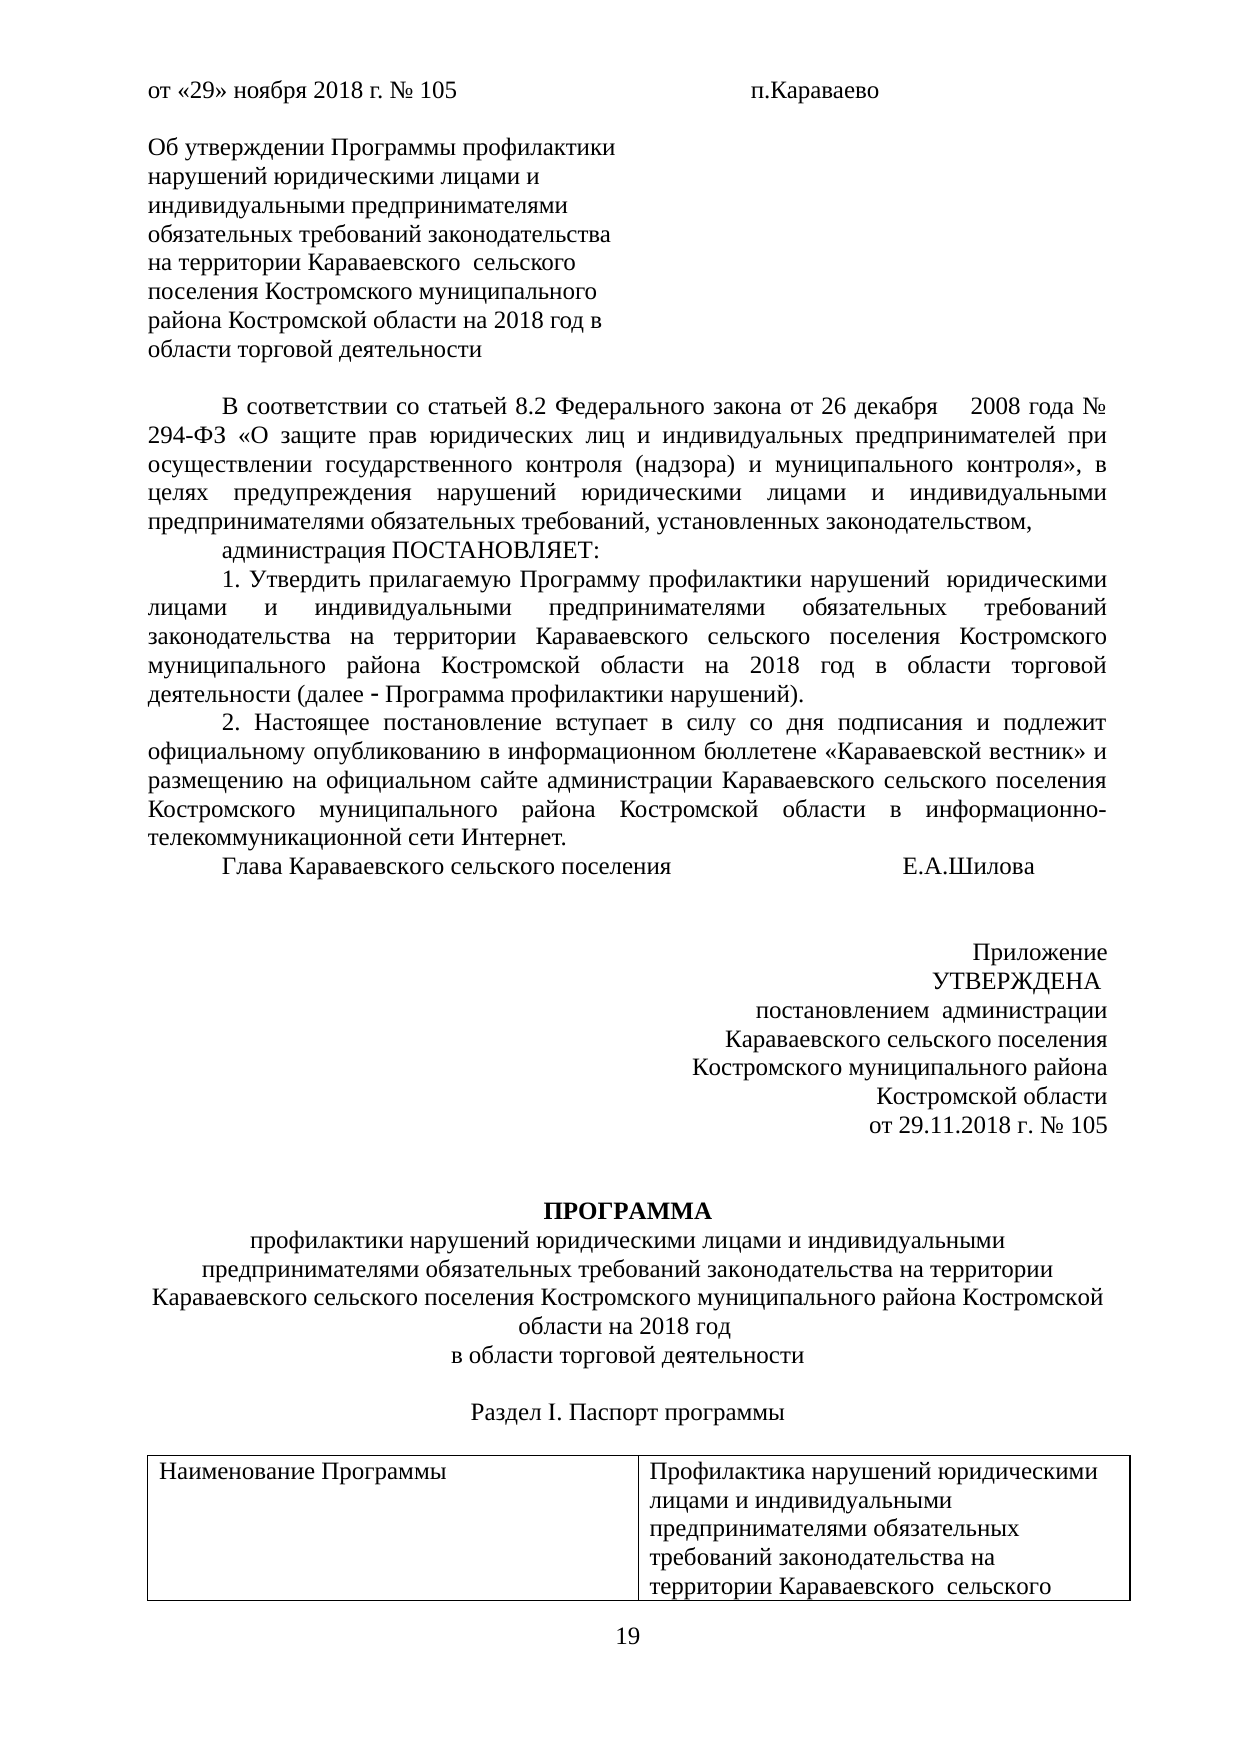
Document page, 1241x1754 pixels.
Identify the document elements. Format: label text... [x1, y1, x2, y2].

text Караваевского сельского поселения [148, 1024, 1107, 1052]
text от 29.11.2018 г. № 105 [148, 1110, 1107, 1139]
text Глава Караваевского сельского поселения Е.А.Шилова [148, 851, 1108, 880]
text Раздел . Паспорт программы [148, 1397, 1107, 1426]
text в области торговой деятельности [148, 1340, 1107, 1369]
text Костромского муниципального района [148, 1052, 1107, 1081]
table_header Профилактика нарушений юридическими лицами и индивидуальными предпринимателями обязательных требований законодательства на территории Караваевского сельского [639, 1456, 1129, 1600]
table_header Наименование Программы [148, 1456, 638, 1600]
text Костромской области [148, 1081, 1107, 1110]
text ПРОГРАММА [148, 1196, 1107, 1225]
text профилактики нарушений юридическими лицами и индивидуальными предпринимателями обязательных требований законодательства на территории Караваевского сельского поселения Костромского муниципального района Костромской области на 2018 год [148, 1225, 1107, 1340]
text от «29» ноября 2018 г. № 105 п.Караваево [148, 75, 1107, 104]
text постановлением администрации [148, 995, 1107, 1024]
text УТВЕРЖДЕНА [148, 966, 1107, 995]
text администрация ПОСТАНОВЛЯЕТ: [148, 535, 1108, 564]
text Приложение [148, 937, 1107, 966]
text 2. Настоящее постановление вступает в силу со дня подписания и подлежит официальному опубликованию в информационном бюллетене «Караваевской вестник» и размещению на официальном сайте администрации Караваевского сельского поселения Костромского муниципального района Костромской области в информационно-телекоммуникационной сети Интернет. [148, 707, 1108, 851]
text 1. Утвердить прилагаемую Программу профилактики нарушений юридическими лицами и индивидуальными предпринимателями обязательных требований законодательства на территории Караваевского сельского поселения Костромского муниципального района Костромской области на 2018 год в области торговой деятельности (далее  Программа профилактики нарушений). [148, 564, 1108, 707]
text В соответствии со статьей 8.2 Федерального закона от 26 декабря 2008 года № 294-ФЗ «О защите прав юридических лиц и индивидуальных предпринимателей при осуществлении государственного контроля (надзора) и муниципального контроля», в целях предупреждения нарушений юридическими лицами и индивидуальными предпринимателями обязательных требований, установленных законодательством, [148, 391, 1108, 535]
text Об утверждении Программы профилактики нарушений юридическими лицами и индивидуальными предпринимателями обязательных требований законодательства на территории Караваевского сельского поселения Костромского муниципального района Костромской области на 2018 год в области торговой деятельности [148, 132, 635, 362]
